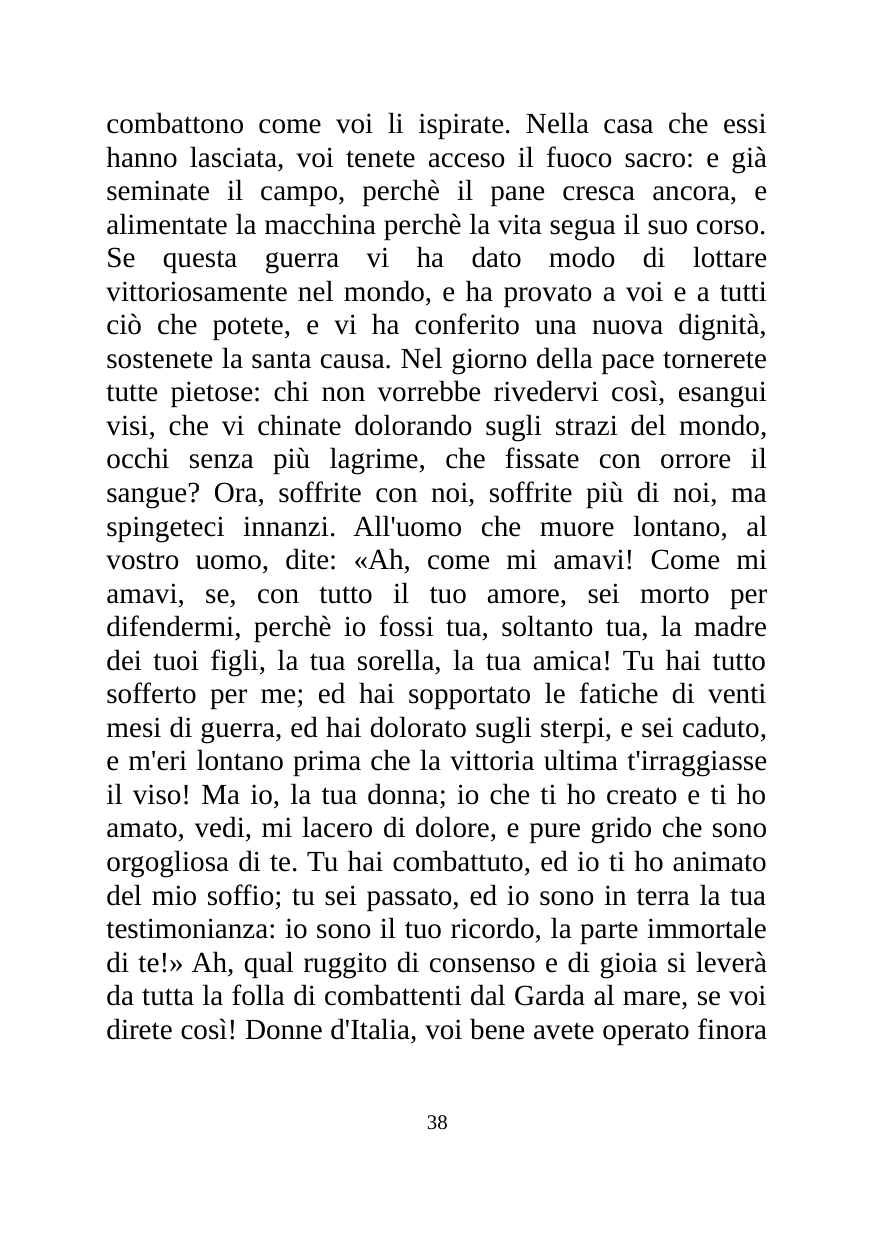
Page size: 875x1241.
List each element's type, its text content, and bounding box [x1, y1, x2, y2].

text combattono come voi li ispirate. Nella casa che essi hanno lasciata, voi tenete acceso il fuoco sacro: e già seminate il campo, perchè il pane cresca ancora, e alimentate la macchina perchè la vita segua il suo corso. Se questa guerra vi ha dato modo di lottare vittoriosamente nel mondo, e ha provato a voi e a tutti ciò che potete, e vi ha conferito una nuova dignità, sostenete la santa causa. Nel giorno della pace tornerete tutte pietose: chi non vorrebbe rivedervi così, esangui visi, che vi chinate dolorando sugli strazi del mondo, occhi senza più lagrime, che fissate con orrore il sangue? Ora, soffrite con noi, soffrite più di noi, ma spingeteci innanzi. All'uomo che muore lontano, al vostro uomo, dite: «Ah, come mi amavi! Come mi amavi, se, con tutto il tuo amore, sei morto per difendermi, perchè io fossi tua, soltanto tua, la madre dei tuoi figli, la tua sorella, la tua amica! Tu hai tutto sofferto per me; ed hai sopportato le fatiche di venti mesi di guerra, ed hai dolorato sugli sterpi, e sei caduto, e m'eri lontano prima che la vittoria ultima t'irraggiasse il viso! Ma io, la tua donna; io che ti ho creato e ti ho amato, vedi, mi lacero di dolore, e pure grido che sono orgogliosa di te. Tu hai combattuto, ed io ti ho animato del mio soffio; tu sei passato, ed io sono in terra la tua testimonianza: io sono il tuo ricordo, la parte immortale di te!» Ah, qual ruggito di consenso e di gioia si leverà da tutta la folla di combattenti dal Garda al mare, se voi direte così! Donne d'Italia, voi bene avete operato finora [106, 106, 768, 1045]
